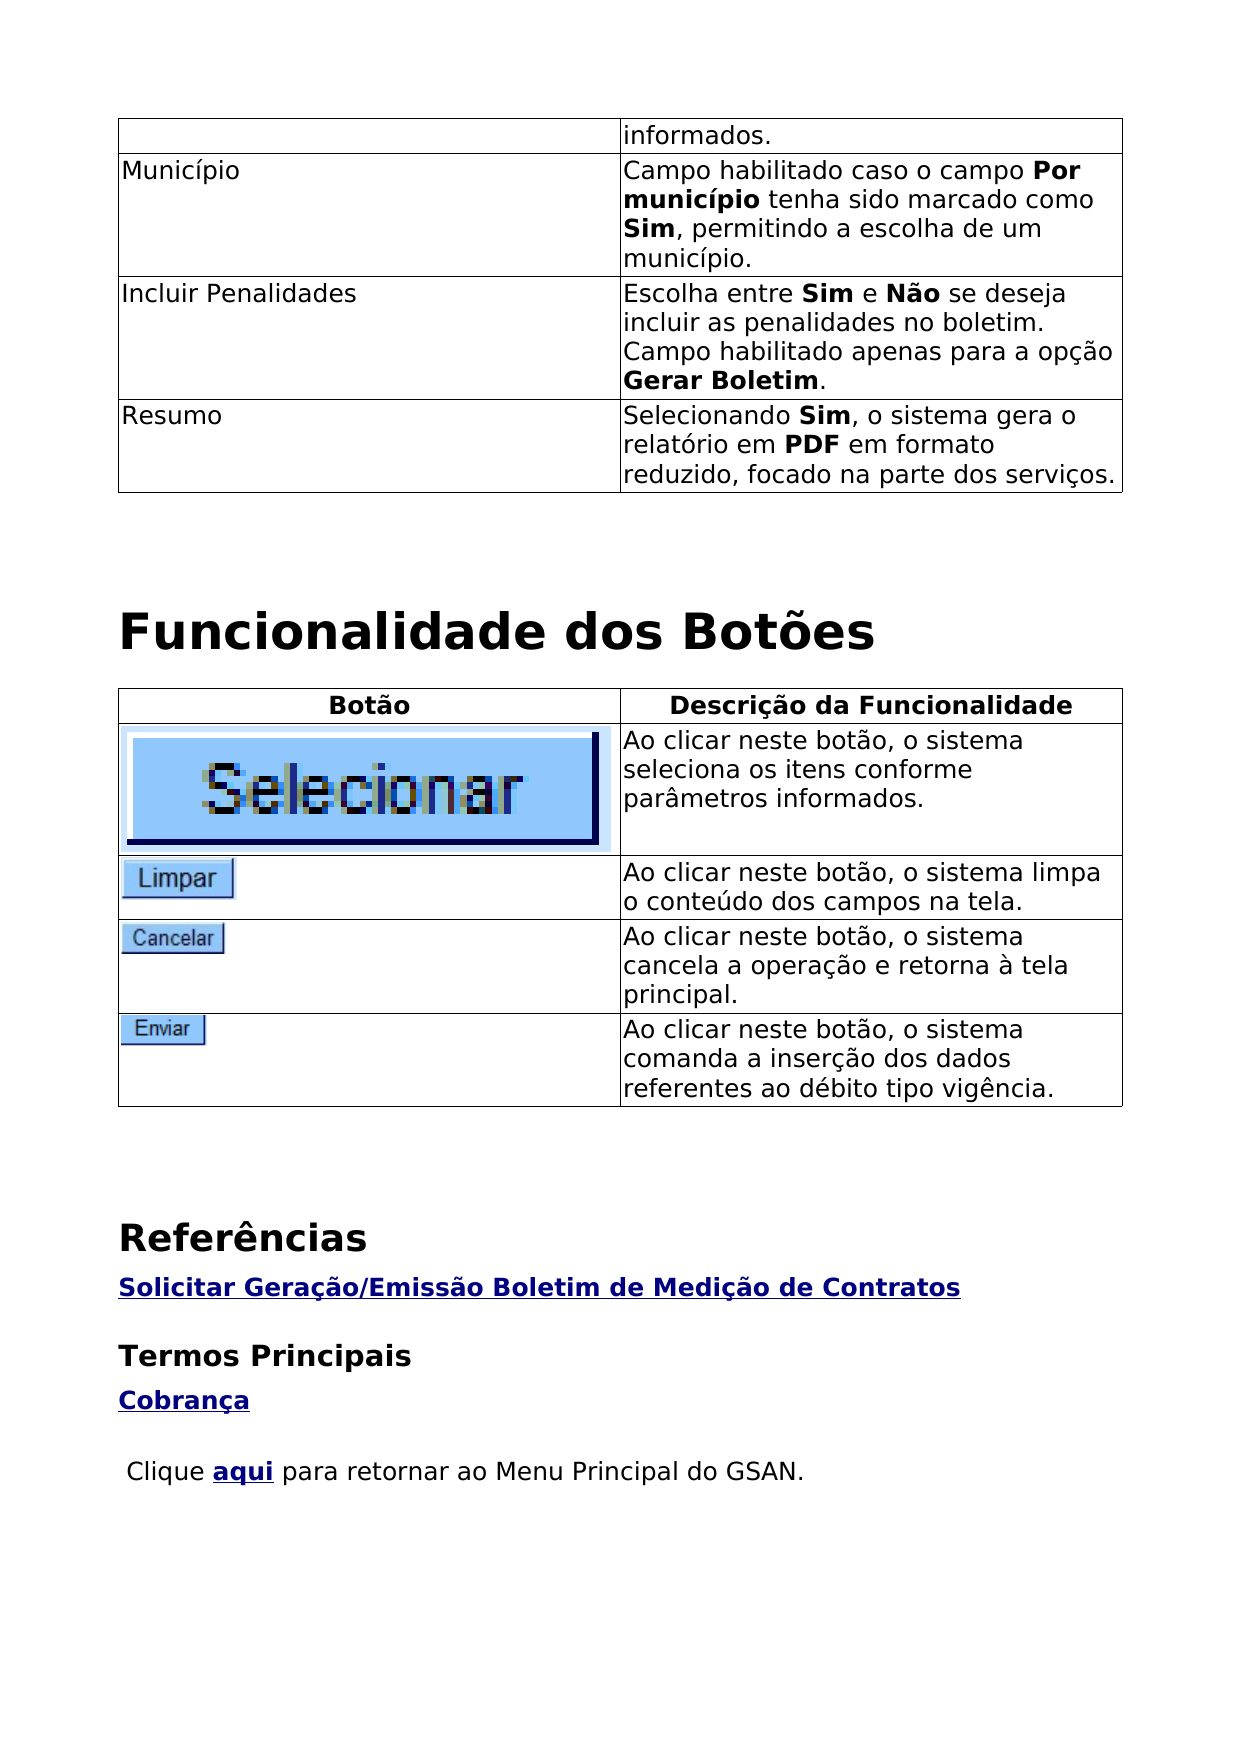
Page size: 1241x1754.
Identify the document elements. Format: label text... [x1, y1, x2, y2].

subtitle Funcionalidade dos Botões [118, 603, 1122, 661]
picture [121, 922, 226, 954]
text Solicitar Geração/Emissão Boletim de Medição de Contratos [118, 1273, 1122, 1302]
table_cell [119, 119, 620, 153]
table_cell [119, 856, 620, 919]
table_cell Incluir Penalidades [119, 277, 620, 398]
table_cell [119, 1014, 620, 1106]
table_cell Ao clicar neste botão, o sistema cancela a operação e retorna à tela principal. [621, 920, 1122, 1012]
text Cobrança [118, 1386, 1122, 1415]
text Clique aqui para retornar ao Menu Principal do GSAN. [118, 1427, 1122, 1486]
table_cell Escolha entre Sim e Não se deseja incluir as penalidades no boletim. Campo habilitado apenas para a opção Gerar Boletim. [621, 277, 1122, 398]
table_cell Campo habilitado caso o campo Por município tenha sido marcado como Sim, permitindo a escolha de um município. [621, 154, 1122, 276]
table_header Descrição da Funcionalidade [621, 689, 1122, 723]
table_cell informados. [621, 119, 1122, 153]
picture [121, 726, 618, 852]
table_cell Município [119, 154, 620, 276]
table_header Botão [119, 689, 620, 723]
table_cell Ao clicar neste botão, o sistema limpa o conteúdo dos campos na tela. [621, 856, 1122, 919]
table_cell Resumo [119, 400, 620, 492]
table_cell Selecionando Sim, o sistema gera o relatório em PDF em formato reduzido, focado na parte dos serviços. [621, 400, 1122, 492]
subtitle Termos Principais [118, 1339, 1122, 1373]
picture [121, 857, 237, 900]
table_cell [119, 724, 620, 855]
table_cell Ao clicar neste botão, o sistema seleciona os itens conforme parâmetros informados. [621, 724, 1122, 855]
subtitle Referências [118, 1217, 1122, 1260]
table_cell [119, 920, 620, 1012]
picture [121, 1015, 207, 1047]
table_cell Ao clicar neste botão, o sistema comanda a inserção dos dados referentes ao débito tipo vigência. [621, 1014, 1122, 1106]
